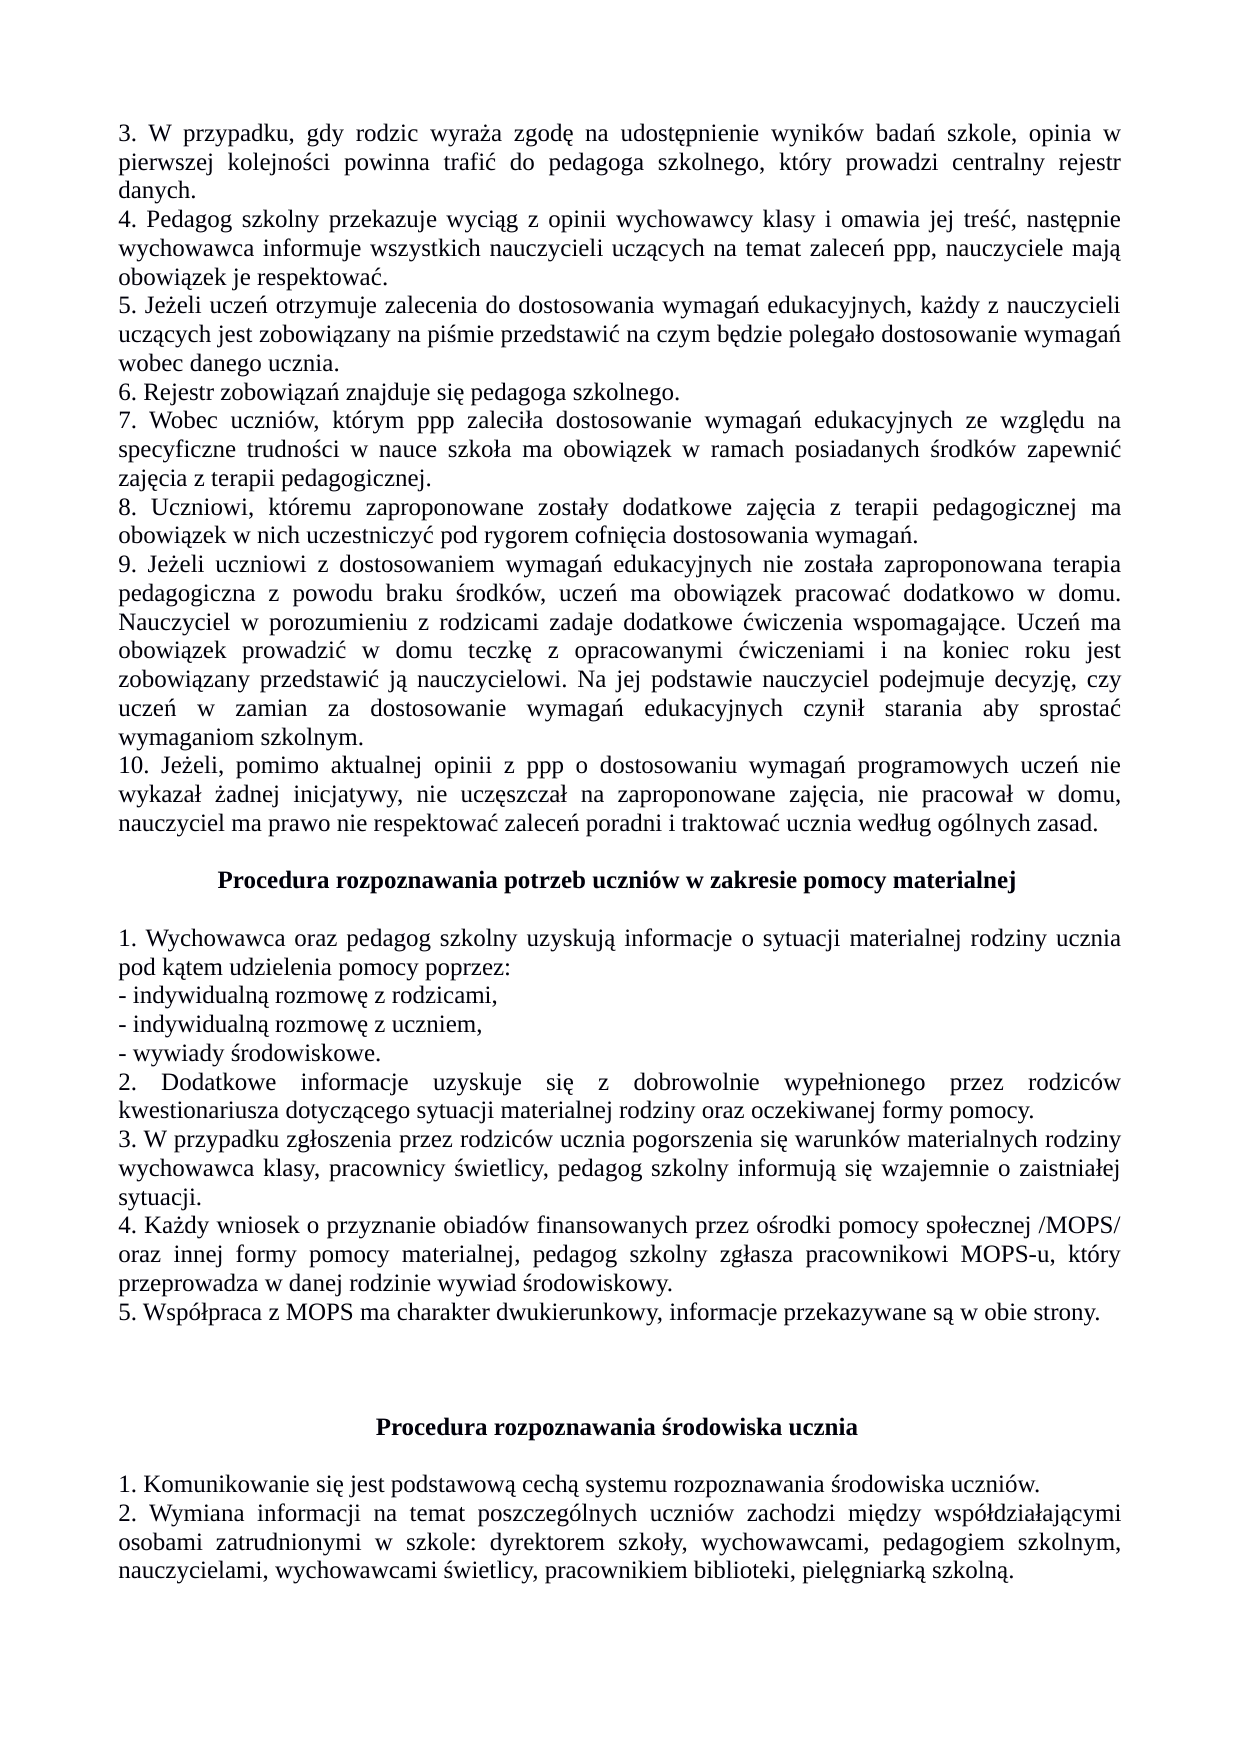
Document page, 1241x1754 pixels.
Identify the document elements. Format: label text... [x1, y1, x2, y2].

text 1. Komunikowanie się jest podstawową cechą systemu rozpoznawania środowiska uczniów. [118, 1469, 1122, 1498]
text 3. W przypadku zgłoszenia przez rodziców ucznia pogorszenia się warunków materialnych rodziny wychowawca klasy, pracownicy świetlicy, pedagog szkolny informują się wzajemnie o zaistniałej sytuacji. [118, 1124, 1122, 1211]
text 6. Rejestr zobowiązań znajduje się pedagoga szkolnego. [118, 377, 1122, 406]
text 2. Wymiana informacji na temat poszczególnych uczniów zachodzi między współdziałającymi osobami zatrudnionymi w szkole: dyrektorem szkoły, wychowawcami, pedagogiem szkolnym, nauczycielami, wychowawcami świetlicy, pracownikiem biblioteki, pielęgniarką szkolną. [118, 1498, 1122, 1584]
text - indywidualną rozmowę z rodzicami, [118, 981, 1122, 1009]
text 5. Współpraca z MOPS ma charakter dwukierunkowy, informacje przekazywane są w obie strony. [118, 1297, 1122, 1326]
text Procedura rozpoznawania środowiska ucznia [118, 1412, 1122, 1441]
text - wywiady środowiskowe. [118, 1038, 1122, 1067]
text 10. Jeżeli, pomimo aktualnej opinii z ppp o dostosowaniu wymagań programowych uczeń nie wykazał żadnej inicjatywy, nie uczęszczał na zaproponowane zajęcia, nie pracował w domu, nauczyciel ma prawo nie respektować zaleceń poradni i traktować ucznia według ogólnych zasad. [118, 751, 1122, 837]
text 5. Jeżeli uczeń otrzymuje zalecenia do dostosowania wymagań edukacyjnych, każdy z nauczycieli uczących jest zobowiązany na piśmie przedstawić na czym będzie polegało dostosowanie wymagań wobec danego ucznia. [118, 291, 1122, 377]
text Procedura rozpoznawania potrzeb uczniów w zakresie pomocy materialnej [118, 866, 1122, 894]
text 9. Jeżeli uczniowi z dostosowaniem wymagań edukacyjnych nie została zaproponowana terapia pedagogiczna z powodu braku środków, uczeń ma obowiązek pracować dodatkowo w domu. Nauczyciel w porozumieniu z rodzicami zadaje dodatkowe ćwiczenia wspomagające. Uczeń ma obowiązek prowadzić w domu teczkę z opracowanymi ćwiczeniami i na koniec roku jest zobowiązany przedstawić ją nauczycielowi. Na jej podstawie nauczyciel podejmuje decyzję, czy uczeń w zamian za dostosowanie wymagań edukacyjnych czynił starania aby sprostać wymaganiom szkolnym. [118, 549, 1122, 751]
text - indywidualną rozmowę z uczniem, [118, 1009, 1122, 1038]
text 1. Wychowawca oraz pedagog szkolny uzyskują informacje o sytuacji materialnej rodziny ucznia pod kątem udzielenia pomocy poprzez: [118, 923, 1122, 981]
text 8. Uczniowi, któremu zaproponowane zostały dodatkowe zajęcia z terapii pedagogicznej ma obowiązek w nich uczestniczyć pod rygorem cofnięcia dostosowania wymagań. [118, 492, 1122, 549]
text 2. Dodatkowe informacje uzyskuje się z dobrowolnie wypełnionego przez rodziców kwestionariusza dotyczącego sytuacji materialnej rodziny oraz oczekiwanej formy pomocy. [118, 1067, 1122, 1124]
text 4. Każdy wniosek o przyznanie obiadów finansowanych przez ośrodki pomocy społecznej /MOPS/ oraz innej formy pomocy materialnej, pedagog szkolny zgłasza pracownikowi MOPS-u, który przeprowadza w danej rodzinie wywiad środowiskowy. [118, 1211, 1122, 1297]
text 3. W przypadku, gdy rodzic wyraża zgodę na udostępnienie wyników badań szkole, opinia w pierwszej kolejności powinna trafić do pedagoga szkolnego, który prowadzi centralny rejestr danych. [118, 118, 1122, 204]
text 7. Wobec uczniów, którym ppp zaleciła dostosowanie wymagań edukacyjnych ze względu na specyficzne trudności w nauce szkoła ma obowiązek w ramach posiadanych środków zapewnić zajęcia z terapii pedagogicznej. [118, 406, 1122, 492]
text 4. Pedagog szkolny przekazuje wyciąg z opinii wychowawcy klasy i omawia jej treść, następnie wychowawca informuje wszystkich nauczycieli uczących na temat zaleceń ppp, nauczyciele mają obowiązek je respektować. [118, 204, 1122, 291]
